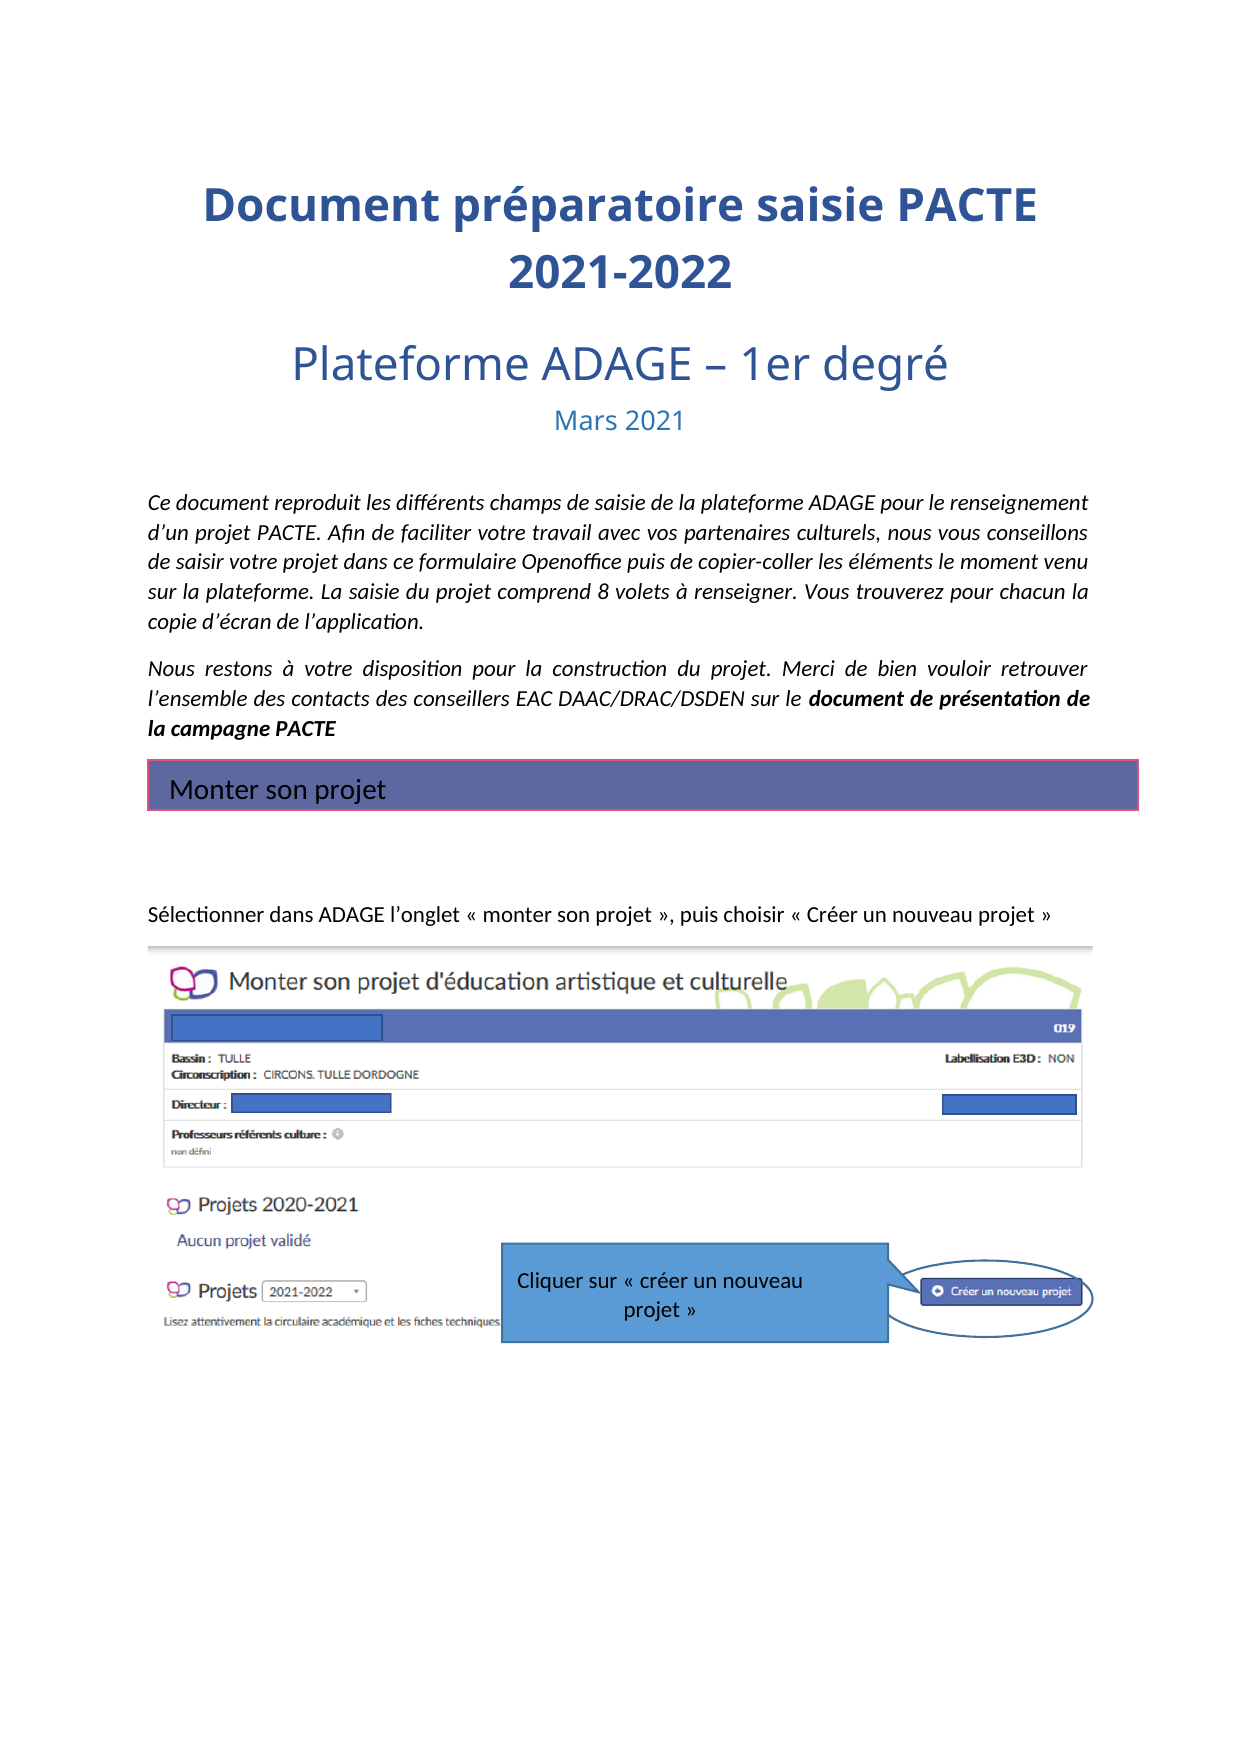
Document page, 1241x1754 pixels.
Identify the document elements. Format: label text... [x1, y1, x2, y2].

text Sélectionner dans ADAGE l’onglet « monter son projet », puis choisir « Créer un nouveau projet » [148, 900, 1093, 928]
subtitle Document préparatoire saisie PACTE 2021-2022 [148, 173, 1093, 302]
subtitle Plateforme ADAGE – 1er degré [148, 331, 1093, 393]
picture [1044, 1306, 1093, 1333]
picture [890, 1319, 927, 1333]
text Ce document reproduit les différents champs de saisie de la plateforme ADAGE pour le renseignement d’un projet PACTE. Afin de faciliter votre travail avec vos partenaires culturels, nous vous conseillons de saisir votre projet dans ce formulaire Openoffice puis de copier-coller les éléments le moment venu sur la plateforme. La saisie du projet comprend 8 volets à renseigner. Vous trouverez pour chacun la copie d’écran de l’application. [148, 488, 1093, 635]
subtitle Mars 2021 [148, 402, 1093, 439]
picture [890, 1262, 1091, 1333]
text Nous restons à votre disposition pour la construction du projet. Merci de bien vouloir retrouver l’ensemble des contacts des conseillers EAC DAAC/DRAC/DSDEN sur le document de présentation de la campagne PACTE [148, 654, 1093, 742]
picture [147, 946, 1093, 1333]
